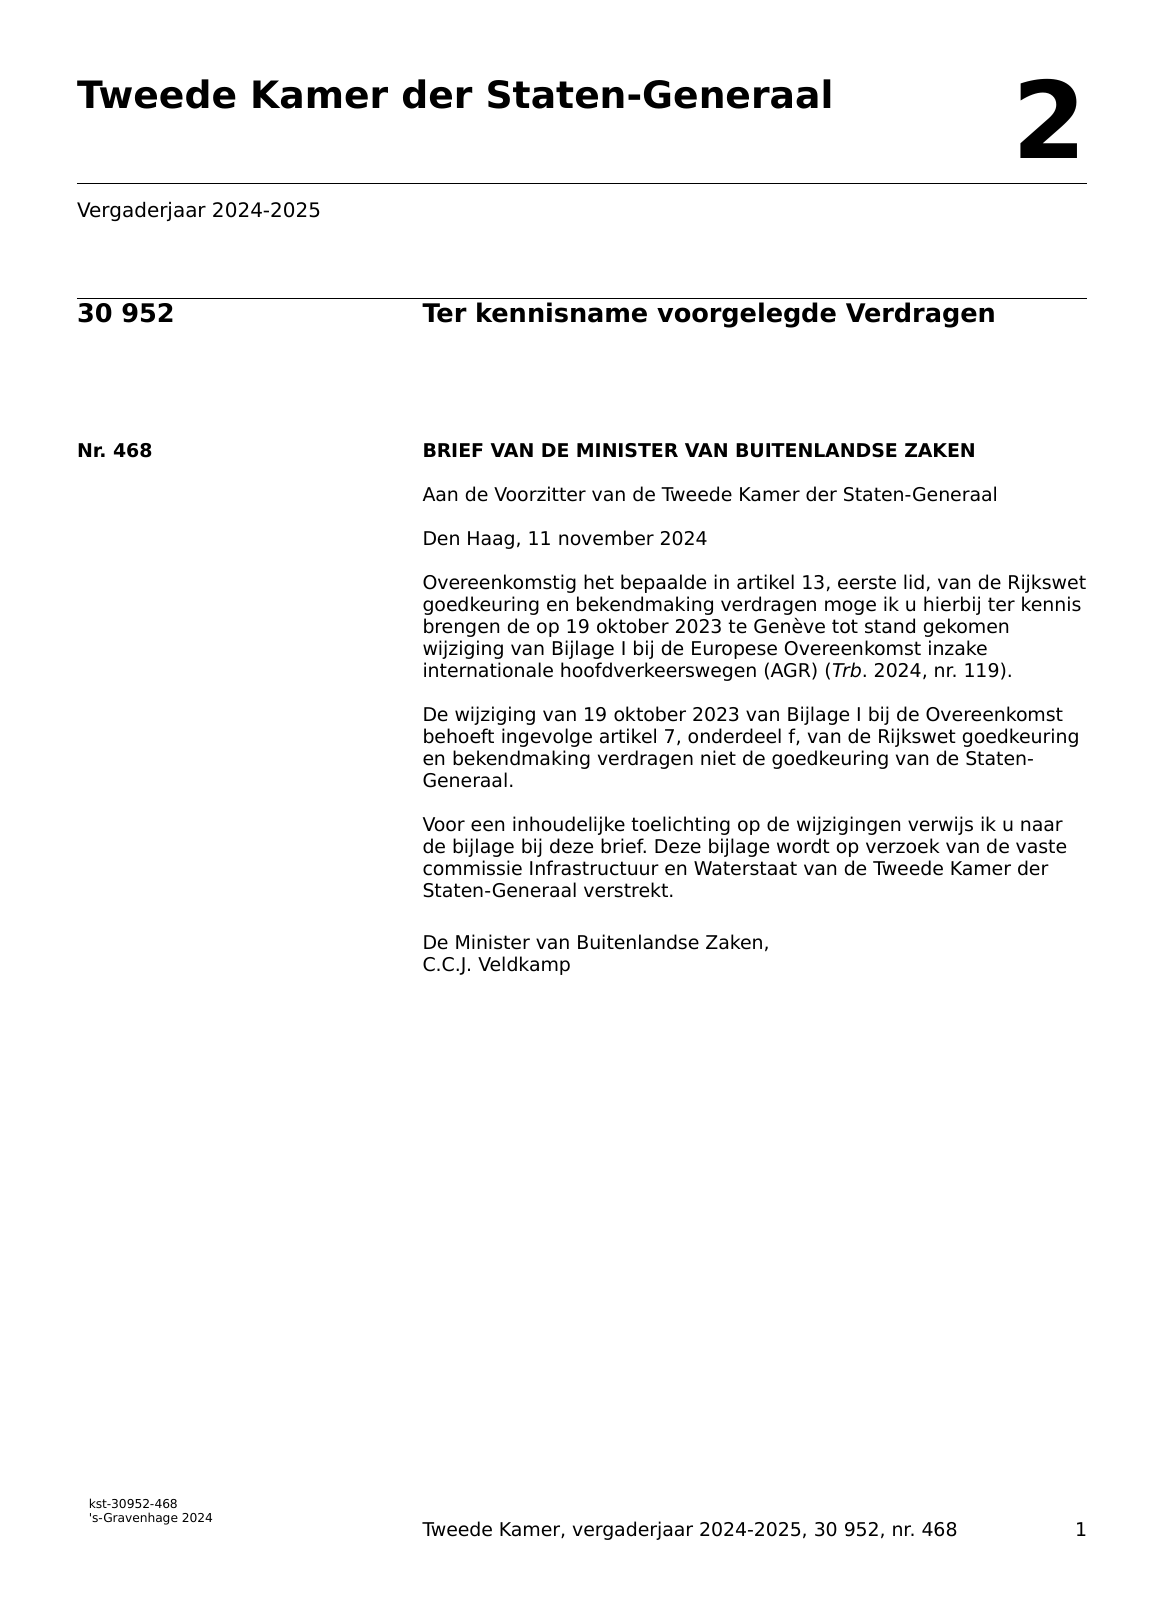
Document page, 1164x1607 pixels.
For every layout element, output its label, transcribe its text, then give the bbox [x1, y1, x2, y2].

text 's-Gravenhage 2024 [88, 1511, 323, 1525]
text Overeenkomstig het bepaalde in artikel 13, eerste lid, van de Rijkswet goedkeuring en bekendmaking verdragen moge ik u hierbij ter kennis brengen de op 19 oktober 2023 te Genève tot stand gekomen wijziging van Bijlage I bij de Europese Overeenkomst inzake internationale hoofdverkeerswegen (AGR) (Trb. 2024, nr. 119). [422, 572, 1087, 682]
text kst-30952-468 [88, 1497, 323, 1511]
text De wijziging van 19 oktober 2023 van Bijlage I bij de Overeenkomst behoeft ingevolge artikel 7, onderdeel f, van de Rijkswet goedkeuring en bekendmaking verdragen niet de goedkeuring van de Staten-Generaal. [422, 704, 1087, 792]
table_header 2 [886, 59, 1087, 183]
text Voor een inhoudelijke toelichting op de wijzigingen verwijs ik u naar de bijlage bij deze brief. Deze bijlage wordt op verzoek van de vaste commissie Infrastructuur en Waterstaat van de Tweede Kamer der Staten-Generaal verstrekt. [422, 814, 1087, 902]
subtitle Nr. 468 BRIEF VAN DE MINISTER VAN BUITENLANDSE ZAKEN [77, 440, 1087, 462]
subtitle 30 952 Ter kennisname voorgelegde Verdragen [77, 299, 1087, 329]
table_header Tweede Kamer der Staten-Generaal [77, 59, 886, 183]
text Aan de Voorzitter van de Tweede Kamer der Staten-Generaal [422, 484, 1087, 506]
table_cell Vergaderjaar 2024-2025 [77, 184, 1087, 298]
text Den Haag, 11 november 2024 [422, 528, 1087, 550]
text De Minister van Buitenlandse Zaken, C.C.J. Veldkamp [422, 932, 1087, 976]
